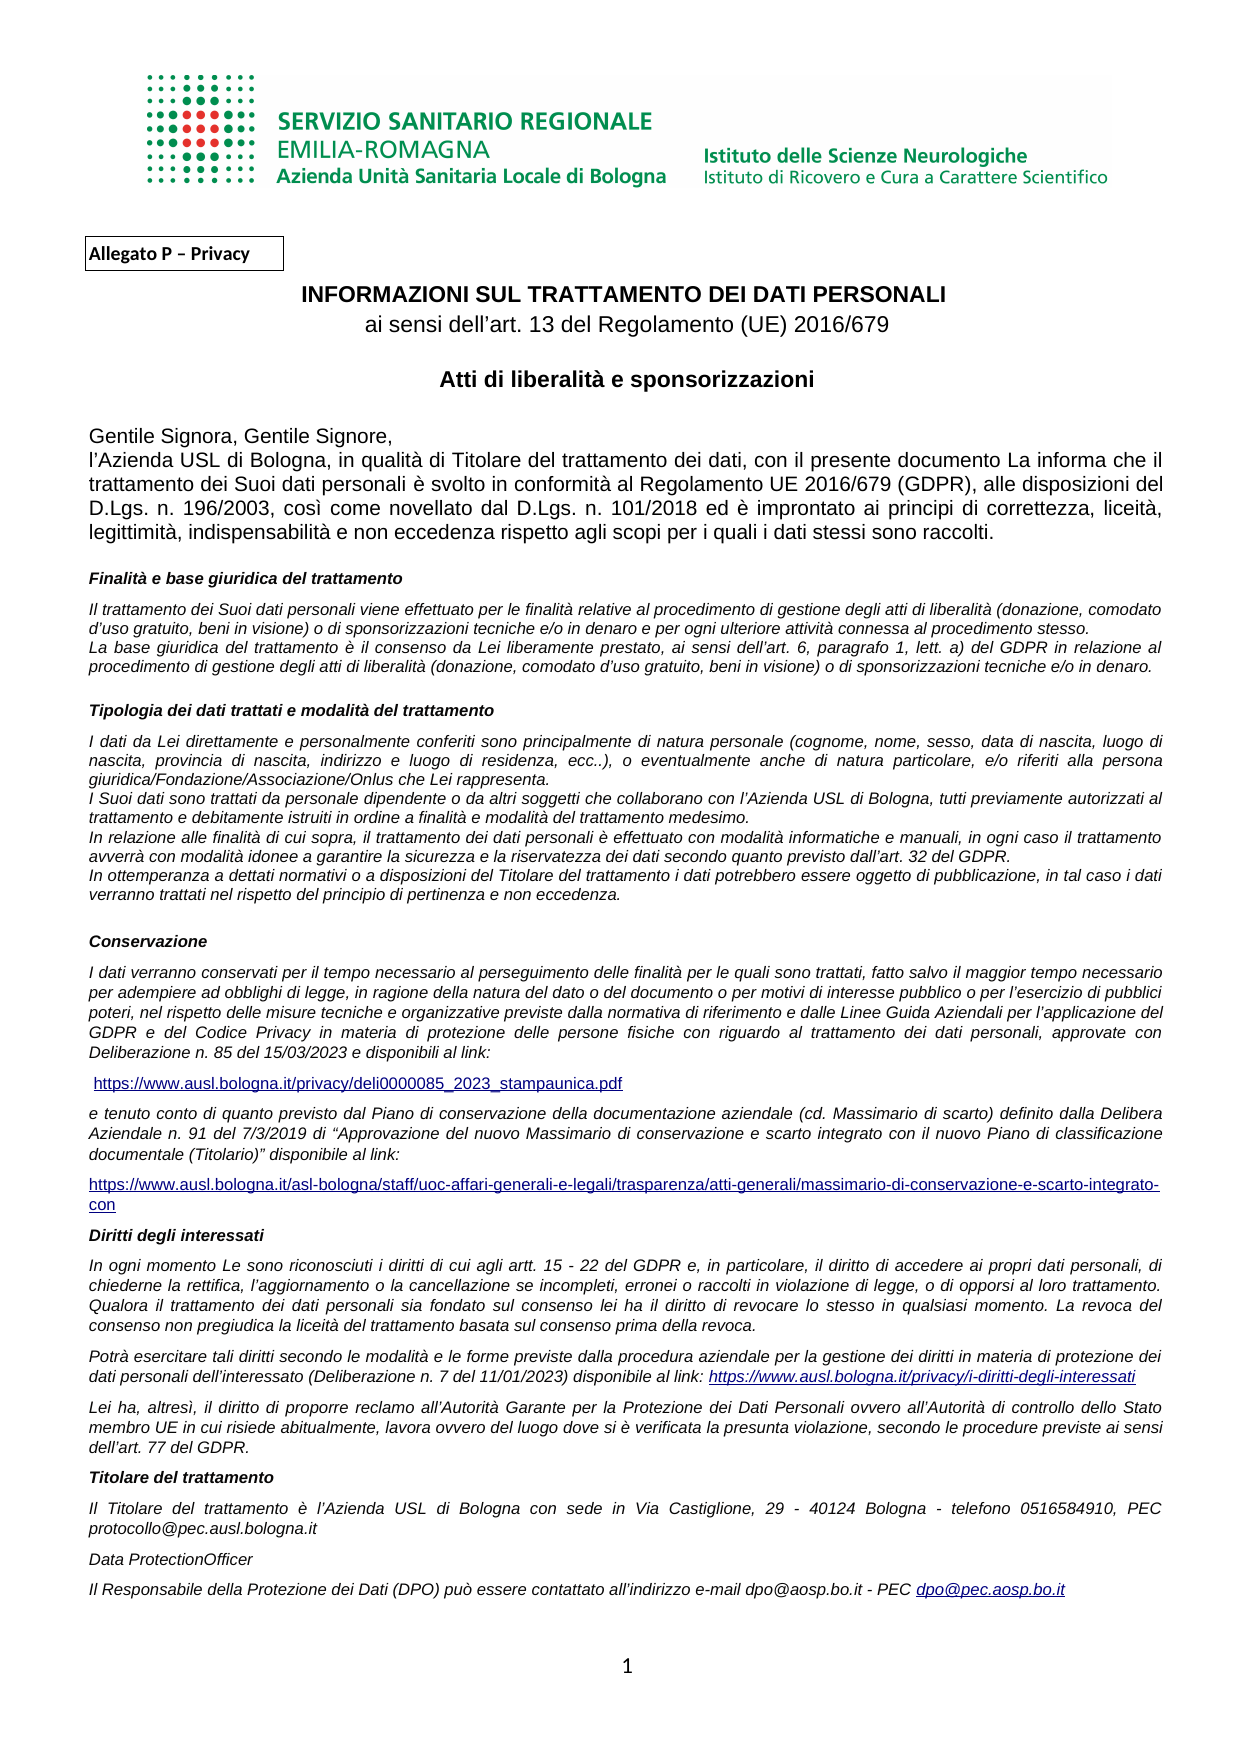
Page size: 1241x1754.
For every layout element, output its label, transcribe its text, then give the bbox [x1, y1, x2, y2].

text Il Titolare del trattamento è l’Azienda USL di Bologna con sede in Via Castiglione, 29 - 40124 Bologna - telefono 0516584910, PEC protocollo@pec.ausl.bologna.it [89, 1499, 1165, 1538]
text https://www.ausl.bologna.it/asl-bologna/staff/uoc-affari-generali-e-legali/trasparenza/atti-generali/massimario-di-conservazione-e-scarto-integrato-con [89, 1175, 1165, 1214]
text I dati da Lei direttamente e personalmente conferiti sono principalmente di natura personale (cognome, nome, sesso, data di nascita, luogo di nascita, provincia di nascita, indirizzo e luogo di residenza, ecc..), o eventualmente anche di natura particolare, e/o riferiti alla persona giuridica/Fondazione/Associazione/Onlus che Lei rappresenta. [89, 732, 1165, 789]
text Data ProtectionOfficer [89, 1549, 1165, 1568]
text Potrà esercitare tali diritti secondo le modalità e le forme previste dalla procedura aziendale per la gestione dei diritti in materia di protezione dei dati personali dell’interessato (Deliberazione n. 7 del 11/01/2023) disponibile al link: https://www.ausl.bologna.it/privacy/i-diritti-degli-interessati [89, 1347, 1165, 1386]
text Titolare del trattamento [89, 1468, 1165, 1487]
text Gentile Signora, Gentile Signore, [89, 424, 1172, 448]
text I dati verranno conservati per il tempo necessario al perseguimento delle finalità per le quali sono trattati, fatto salvo il maggior tempo necessario per adempiere ad obblighi di legge, in ragione della natura del dato o del documento o per motivi di interesse pubblico o per l’esercizio di pubblici poteri, nel rispetto delle misure tecniche e organizzative previste dalla normativa di riferimento e dalle Linee Guida Aziendali per l’applicazione del GDPR e del Codice Privacy in materia di protezione delle persone fisiche con riguardo al trattamento dei dati personali, approvate con Deliberazione n. 85 del 15/03/2023 e disponibili al link: [89, 963, 1165, 1062]
text INFORMAZIONI SUL TRATTAMENTO DEI DATI PERSONALI ai sensi dell’art. 13 del Regolamento (UE) 2016/679 [89, 281, 1165, 338]
text Lei ha, altresì, il diritto di proporre reclamo all’Autorità Garante per la Protezione dei Dati Personali ovvero all’Autorità di controllo dello Stato membro UE in cui risiede abitualmente, lavora ovvero del luogo dove si è verificata la presunta violazione, secondo le procedure previste ai sensi dell’art. 77 del GDPR. [89, 1397, 1165, 1457]
text Finalità e base giuridica del trattamento [89, 569, 1165, 588]
text In relazione alle finalità di cui sopra, il trattamento dei dati personali è effettuato con modalità informatiche e manuali, in ogni caso il trattamento avverrà con modalità idonee a garantire la sicurezza e la riservatezza dei dati secondo quanto previsto dall’art. 32 del GDPR. [89, 827, 1165, 866]
text In ogni momento Le sono riconosciuti i diritti di cui agli artt. 15 - 22 del GDPR e, in particolare, il diritto di accedere ai propri dati personali, di chiederne la rettifica, l’aggiornamento o la cancellazione se incompleti, erronei o raccolti in violazione di legge, o di opporsi al loro trattamento. Qualora il trattamento dei dati personali sia fondato sul consenso lei ha il diritto di revocare lo stesso in qualsiasi momento. La revoca del consenso non pregiudica la liceità del trattamento basata sul consenso prima della revoca. [89, 1256, 1165, 1335]
text Diritti degli interessati [89, 1225, 1165, 1244]
text Tipologia dei dati trattati e modalità del trattamento [89, 701, 1165, 720]
text Conservazione [89, 932, 1165, 951]
text https://www.ausl.bologna.it/privacy/deli0000085_2023_stampaunica.pdf [89, 1073, 1165, 1093]
text Atti di liberalità e sponsorizzazioni [89, 366, 1165, 393]
text In ottemperanza a dettati normativi o a disposizioni del Titolare del trattamento i dati potrebbero essere oggetto di pubblicazione, in tal caso i dati verranno trattati nel rispetto del principio di pertinenza e non eccedenza. [89, 866, 1165, 904]
text l’Azienda USL di Bologna, in qualità di Titolare del trattamento dei dati, con il presente documento La informa che il trattamento dei Suoi dati personali è svolto in conformità al Regolamento UE 2016/679 (GDPR), alle disposizioni del D.Lgs. n. 196/2003, così come novellato dal D.Lgs. n. 101/2018 ed è improntato ai principi di correttezza, liceità, legittimità, indispensabilità e non eccedenza rispetto agli scopi per i quali i dati stessi sono raccolti. [89, 448, 1165, 544]
text e tenuto conto di quanto previsto dal Piano di conservazione della documentazione aziendale (cd. Massimario di scarto) definito dalla Delibera Aziendale n. 91 del 7/3/2019 di “Approvazione del nuovo Massimario di conservazione e scarto integrato con il nuovo Piano di classificazione documentale (Titolario)” disponibile al link: [89, 1104, 1165, 1163]
text La base giuridica del trattamento è il consenso da Lei liberamente prestato, ai sensi dell’art. 6, paragrafo 1, lett. a) del GDPR in relazione al procedimento di gestione degli atti di liberalità (donazione, comodato d’uso gratuito, beni in visione) o di sponsorizzazioni tecniche e/o in denaro. [89, 638, 1165, 676]
text Il trattamento dei Suoi dati personali viene effettuato per le finalità relative al procedimento di gestione degli atti di liberalità (donazione, comodato d’uso gratuito, beni in visione) o di sponsorizzazioni tecniche e/o in denaro e per ogni ulteriore attività connessa al procedimento stesso. [89, 599, 1165, 638]
subtitle Allegato P – Privacy [284, 241, 1165, 265]
text Il Responsabile della Protezione dei Dati (DPO) può essere contattato all’indirizzo e-mail dpo@aosp.bo.it - PEC dpo@pec.aosp.bo.it [89, 1580, 1165, 1599]
text I Suoi dati sono trattati da personale dipendente o da altri soggetti che collaborano con l’Azienda USL di Bologna, tutti previamente autorizzati al trattamento e debitamente istruiti in ordine a finalità e modalità del trattamento medesimo. [89, 789, 1165, 827]
